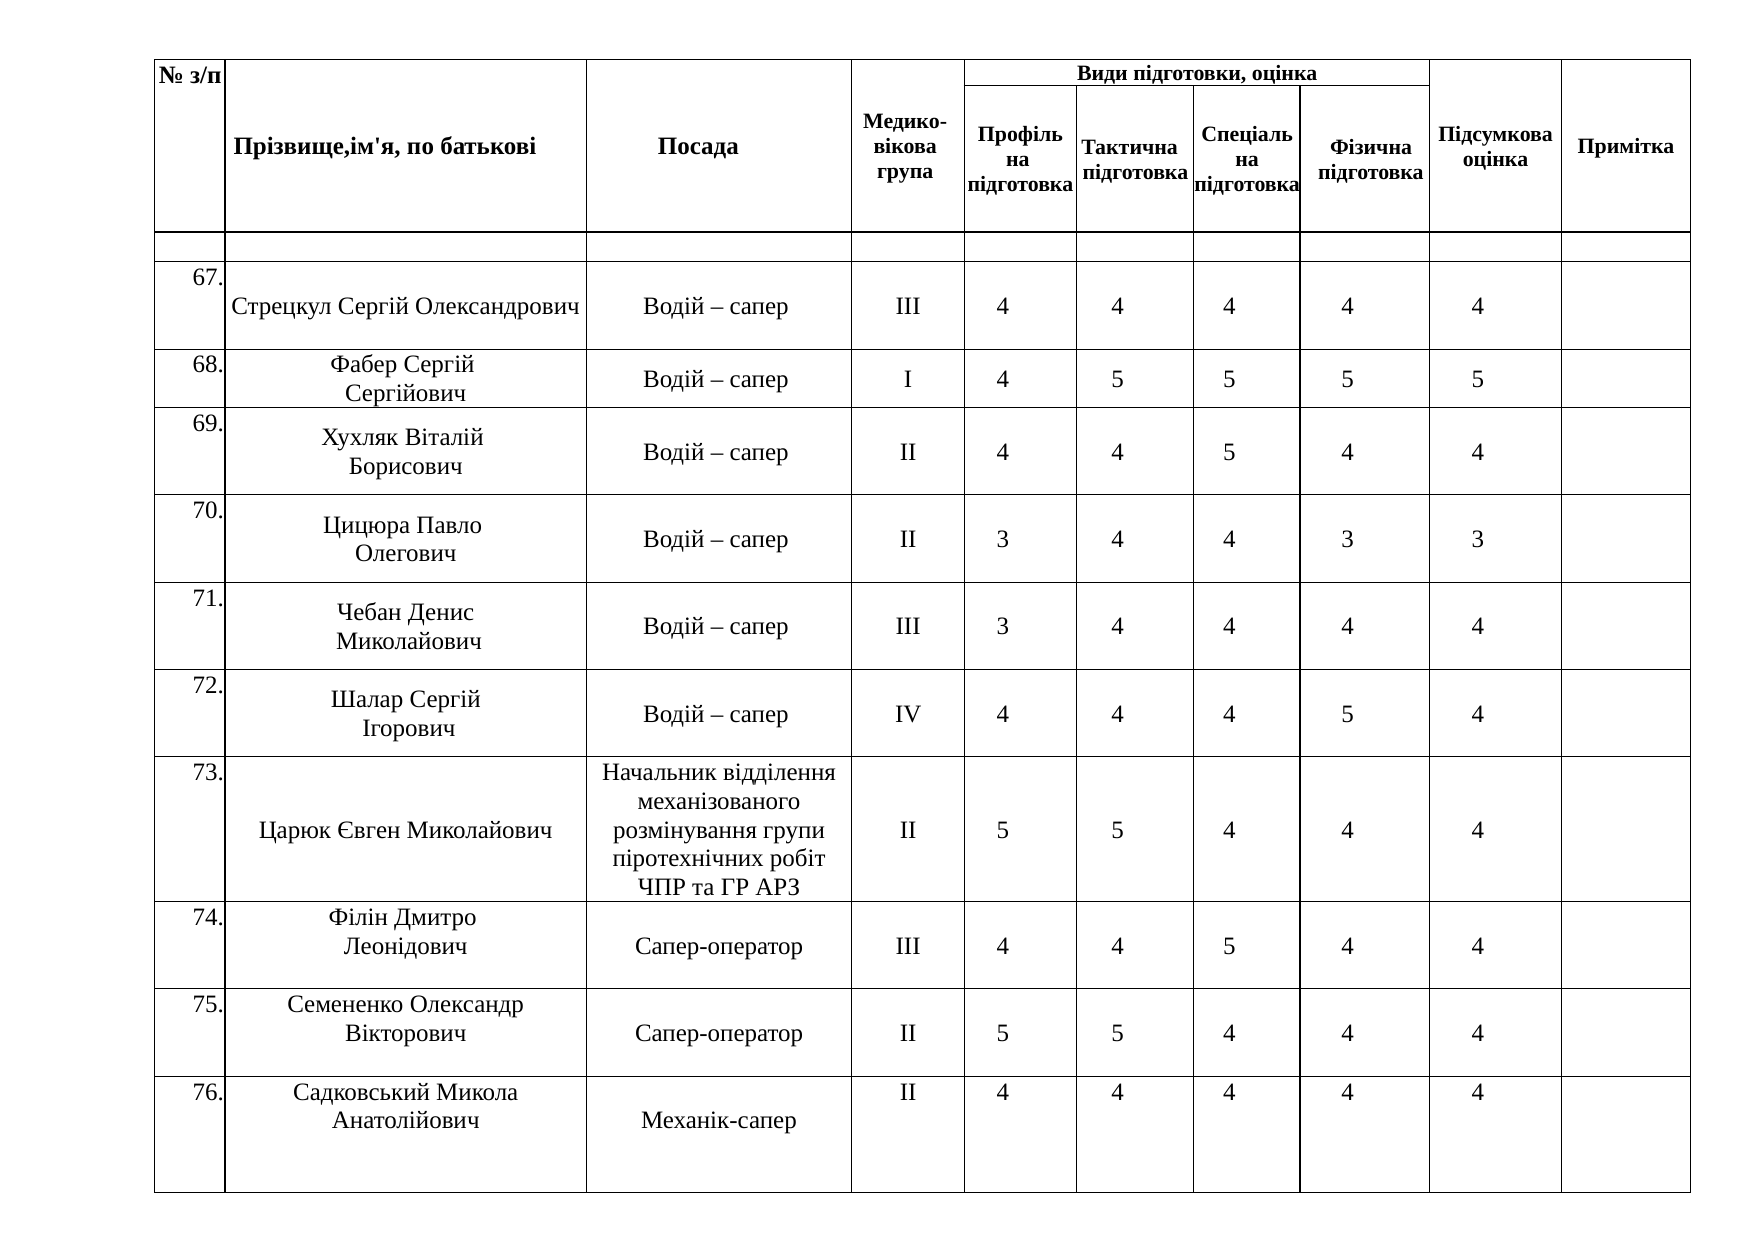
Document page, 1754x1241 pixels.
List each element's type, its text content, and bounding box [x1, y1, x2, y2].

table_cell 5 [1301, 670, 1429, 756]
table_cell 3 [965, 495, 1076, 582]
table_cell 4 [1301, 902, 1429, 988]
table_cell [1562, 262, 1690, 348]
table_cell Семененко Олександр Вікторович [226, 989, 586, 1076]
table_cell [1562, 583, 1690, 669]
table_cell [155, 233, 224, 261]
table_cell [155, 989, 224, 1076]
table_cell III [852, 262, 964, 348]
table_cell 4 [1301, 233, 1429, 261]
table_cell II [852, 757, 964, 901]
table_cell III [852, 583, 964, 669]
table_cell 5 [1077, 757, 1193, 901]
table_cell 5 [1077, 350, 1193, 407]
table_cell Водій – сапер [587, 408, 851, 494]
table_cell [155, 902, 224, 988]
table_cell 4 [1430, 1077, 1561, 1192]
table_cell 4 [1301, 583, 1429, 669]
table_cell Стрецкул Сергій Олександрович [226, 262, 586, 348]
table_cell [155, 350, 224, 407]
table_cell Хухляк Віталій Борисович [226, 408, 586, 494]
table_cell Філін Дмитро Леонідович [226, 902, 586, 988]
table_cell 4 [1301, 262, 1429, 348]
table_cell 5 [1301, 350, 1429, 407]
table_cell 4 [1301, 757, 1429, 901]
table_cell 3 [1430, 495, 1561, 582]
table_cell [1562, 350, 1690, 407]
table_cell Начальник відділення механізованого розмінування групи піротехнічних робіт ЧПР та ГР АРЗ [587, 757, 851, 901]
table_cell [1562, 1077, 1690, 1192]
table_cell 4 [1301, 989, 1429, 1076]
table_cell [226, 233, 586, 261]
table_cell 5 [965, 233, 1076, 261]
table_cell 4 [1264, 583, 1299, 669]
table_cell I [852, 350, 964, 407]
table_cell III [852, 902, 964, 988]
table_cell Профіль на підготовка [965, 197, 1076, 231]
table_cell 4 [1077, 262, 1193, 348]
table_cell 4 [1077, 583, 1193, 669]
table_cell 4 [1430, 262, 1561, 348]
table_cell 5 [1194, 902, 1299, 988]
table_cell 4 [1041, 408, 1076, 494]
table_cell II [852, 1077, 964, 1192]
table_cell [155, 1077, 224, 1192]
table_cell 4 [1077, 902, 1193, 988]
table_cell Спеціаль на підготовка [1194, 86, 1299, 121]
table_cell 4 [1430, 989, 1561, 1076]
table_cell 4 [1077, 1077, 1193, 1192]
table_cell Сапер-оператор [587, 902, 851, 988]
table_cell [852, 233, 964, 261]
table_cell 5 [1430, 350, 1561, 407]
table_cell 4 [965, 670, 1076, 756]
table_cell 4 [1301, 408, 1429, 494]
table_cell 4 [1526, 583, 1561, 669]
table_cell 3 [1301, 495, 1429, 582]
table_cell 4 [965, 902, 1076, 988]
table_cell 4 [1077, 495, 1193, 582]
table_cell Садковський Микола Анатолійович [226, 1077, 586, 1192]
table_cell 4 [1264, 495, 1299, 582]
table_cell [1562, 989, 1690, 1076]
table_cell 4 [1430, 408, 1561, 494]
table_cell 4 [1077, 408, 1193, 494]
table_cell Водій – сапер [587, 495, 851, 582]
table_cell 4 [1194, 989, 1299, 1076]
table_cell [1562, 408, 1690, 494]
table_cell [155, 495, 224, 582]
table_cell [587, 233, 851, 261]
table_cell Чебан Денис Миколайович [226, 583, 586, 669]
table_cell Спеціаль на підготовка [1194, 197, 1299, 231]
table_cell Водій – сапер [587, 262, 851, 348]
table_cell 4 [1430, 233, 1561, 261]
table_header Прізвище,ім'я, по батькові [226, 60, 586, 231]
table_cell II [852, 989, 964, 1076]
table_cell Сапер-оператор [587, 989, 851, 1076]
table_cell [1562, 902, 1690, 988]
table_cell 3 [965, 583, 1076, 669]
table_cell 4 [1430, 757, 1561, 901]
table_cell IV [852, 670, 964, 756]
table_cell [1562, 757, 1690, 901]
table_cell 4 [1264, 670, 1299, 756]
table_cell Тактична підготовка [1077, 184, 1193, 231]
table_cell [155, 757, 224, 901]
table_cell Фізична підготовка [1301, 86, 1429, 231]
table_cell 4 [1194, 1077, 1299, 1192]
table_cell 4 [1264, 233, 1299, 261]
table_header № з/п [155, 60, 224, 231]
table_cell 4 [1430, 902, 1561, 988]
table_cell 5 [1194, 350, 1299, 407]
table_cell Водій – сапер [587, 350, 851, 407]
table_cell II [852, 495, 964, 582]
table_cell Профіль на підготовка [965, 86, 1076, 121]
table_cell [155, 583, 224, 669]
table_header Підсумкова оцінка [1430, 60, 1561, 231]
table_cell [1562, 670, 1690, 756]
table_cell Водій – сапер [587, 670, 851, 756]
table_cell [155, 262, 224, 348]
table_cell 5 [1077, 989, 1193, 1076]
table_cell 4 [1194, 757, 1299, 901]
table_cell Водій – сапер [587, 583, 851, 669]
table_cell [1562, 233, 1690, 261]
table_cell Тактична підготовка [1077, 86, 1193, 159]
table_header Примітка [1562, 60, 1690, 231]
table_header Медико-вікова група [852, 60, 964, 231]
table_cell Шалар Сергій Ігорович [226, 670, 586, 756]
table_cell 4 [965, 350, 1076, 407]
table_cell Фабер Сергій Сергійович [226, 350, 586, 407]
table_header Посада [587, 60, 851, 231]
table_cell 4 [965, 262, 1076, 348]
table_cell [155, 408, 224, 494]
table_cell [1562, 495, 1690, 582]
table_cell 4 [1264, 262, 1299, 348]
table_cell Механік-сапер [587, 1077, 851, 1192]
table_cell Царюк Євген Миколайович [226, 757, 586, 901]
table_cell 5 [965, 989, 1076, 1076]
table_cell 5 [1264, 408, 1299, 494]
table_cell II [852, 408, 964, 494]
table_cell 4 [1077, 233, 1193, 261]
table_cell [155, 670, 224, 756]
table_cell 4 [1077, 670, 1193, 756]
table_cell 4 [965, 1077, 1076, 1192]
table_cell Цицюра Павло Олегович [226, 495, 586, 582]
table_cell 5 [965, 757, 1076, 901]
table_cell 4 [1430, 670, 1561, 756]
table_cell 4 [1301, 1077, 1429, 1192]
